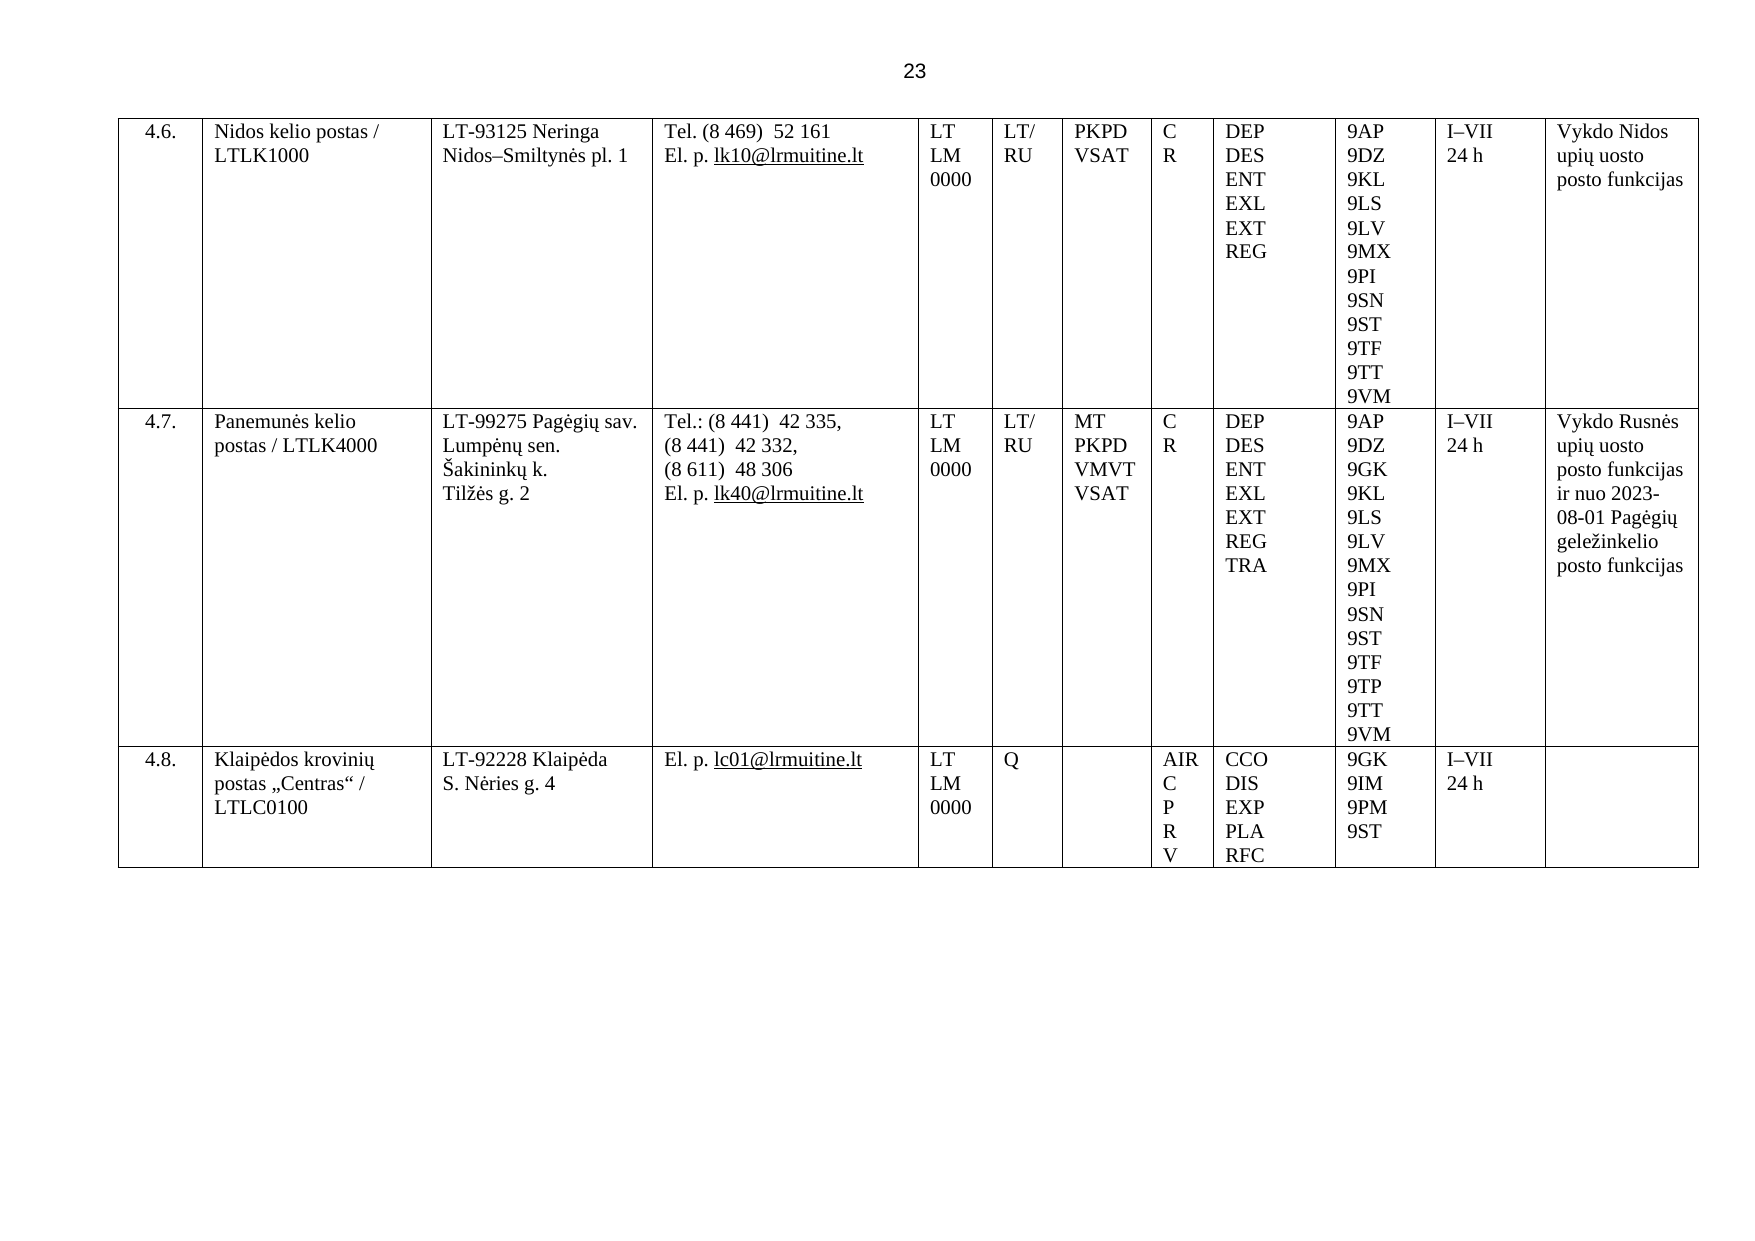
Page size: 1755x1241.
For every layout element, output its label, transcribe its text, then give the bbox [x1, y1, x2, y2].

table_cell El. p. lc01@lrmuitine.lt [653, 747, 918, 867]
table_cell Vykdo Nidos upių uosto posto funkcijas [1546, 119, 1698, 408]
table_cell LT-92228 Klaipėda S. Nėries g. 4 [432, 747, 652, 867]
table_cell CCO DIS EXP PLA RFC [1214, 747, 1335, 867]
table_cell MT PKPD VMVT VSAT [1063, 409, 1151, 746]
table_cell DEP DES ENT EXL EXT REG TRA [1214, 409, 1335, 746]
table_cell 9GK 9IM 9PM 9ST [1336, 747, 1435, 867]
table_cell 9AP 9DZ 9GK 9KL 9LS 9LV 9MX 9PI 9SN 9ST 9TF 9TP 9TT 9VM [1336, 409, 1435, 746]
table_cell Tel.: (8 441) 42 335, (8 441) 42 332, (8 611) 48 306 El. p. lk40@lrmuitine.lt [653, 409, 918, 746]
table_cell Q [993, 747, 1062, 867]
table_cell I–VII 24 h [1436, 409, 1545, 746]
table_cell DEP DES ENT EXL EXT REG [1214, 119, 1335, 408]
table_cell LT LM 0000 [919, 747, 992, 867]
table_cell C R [1152, 119, 1213, 408]
table_cell LT-99275 Pagėgių sav. Lumpėnų sen. Šakininkų k. Tilžės g. 2 [432, 409, 652, 746]
table_cell I–VII 24 h [1436, 119, 1545, 408]
table_cell I–VII 24 h [1436, 747, 1545, 867]
table_cell 4.8. [119, 747, 202, 867]
table_cell LT LM 0000 [919, 119, 992, 408]
table_cell [1063, 747, 1151, 867]
table_cell [1546, 747, 1698, 867]
table_cell C R [1152, 409, 1213, 746]
table_cell Tel. (8 469) 52 161 El. p. lk10@lrmuitine.lt [653, 119, 918, 408]
table_cell Vykdo Rusnės upių uosto posto funkcijas ir nuo 2023-08-01 Pagėgių geležinkelio posto funkcijas [1546, 409, 1698, 746]
table_cell 9AP 9DZ 9KL 9LS 9LV 9MX 9PI 9SN 9ST 9TF 9TT 9VM [1336, 119, 1435, 408]
table_cell Nidos kelio postas / LTLK1000 [203, 119, 431, 408]
table_cell PKPD VSAT [1063, 119, 1151, 408]
table_cell LT/RU [993, 409, 1062, 746]
table_cell LT-93125 Neringa Nidos–Smiltynės pl. 1 [432, 119, 652, 408]
table_cell LT/RU [993, 119, 1062, 408]
table_cell Klaipėdos krovinių postas „Centras“ / LTLC0100 [203, 747, 431, 867]
table_cell AIR C P R V [1152, 747, 1213, 867]
table_cell 4.6. [119, 119, 202, 408]
table_cell Panemunės kelio postas / LTLK4000 [203, 409, 431, 746]
table_cell 4.7. [119, 409, 202, 746]
table_cell LT LM 0000 [919, 409, 992, 746]
